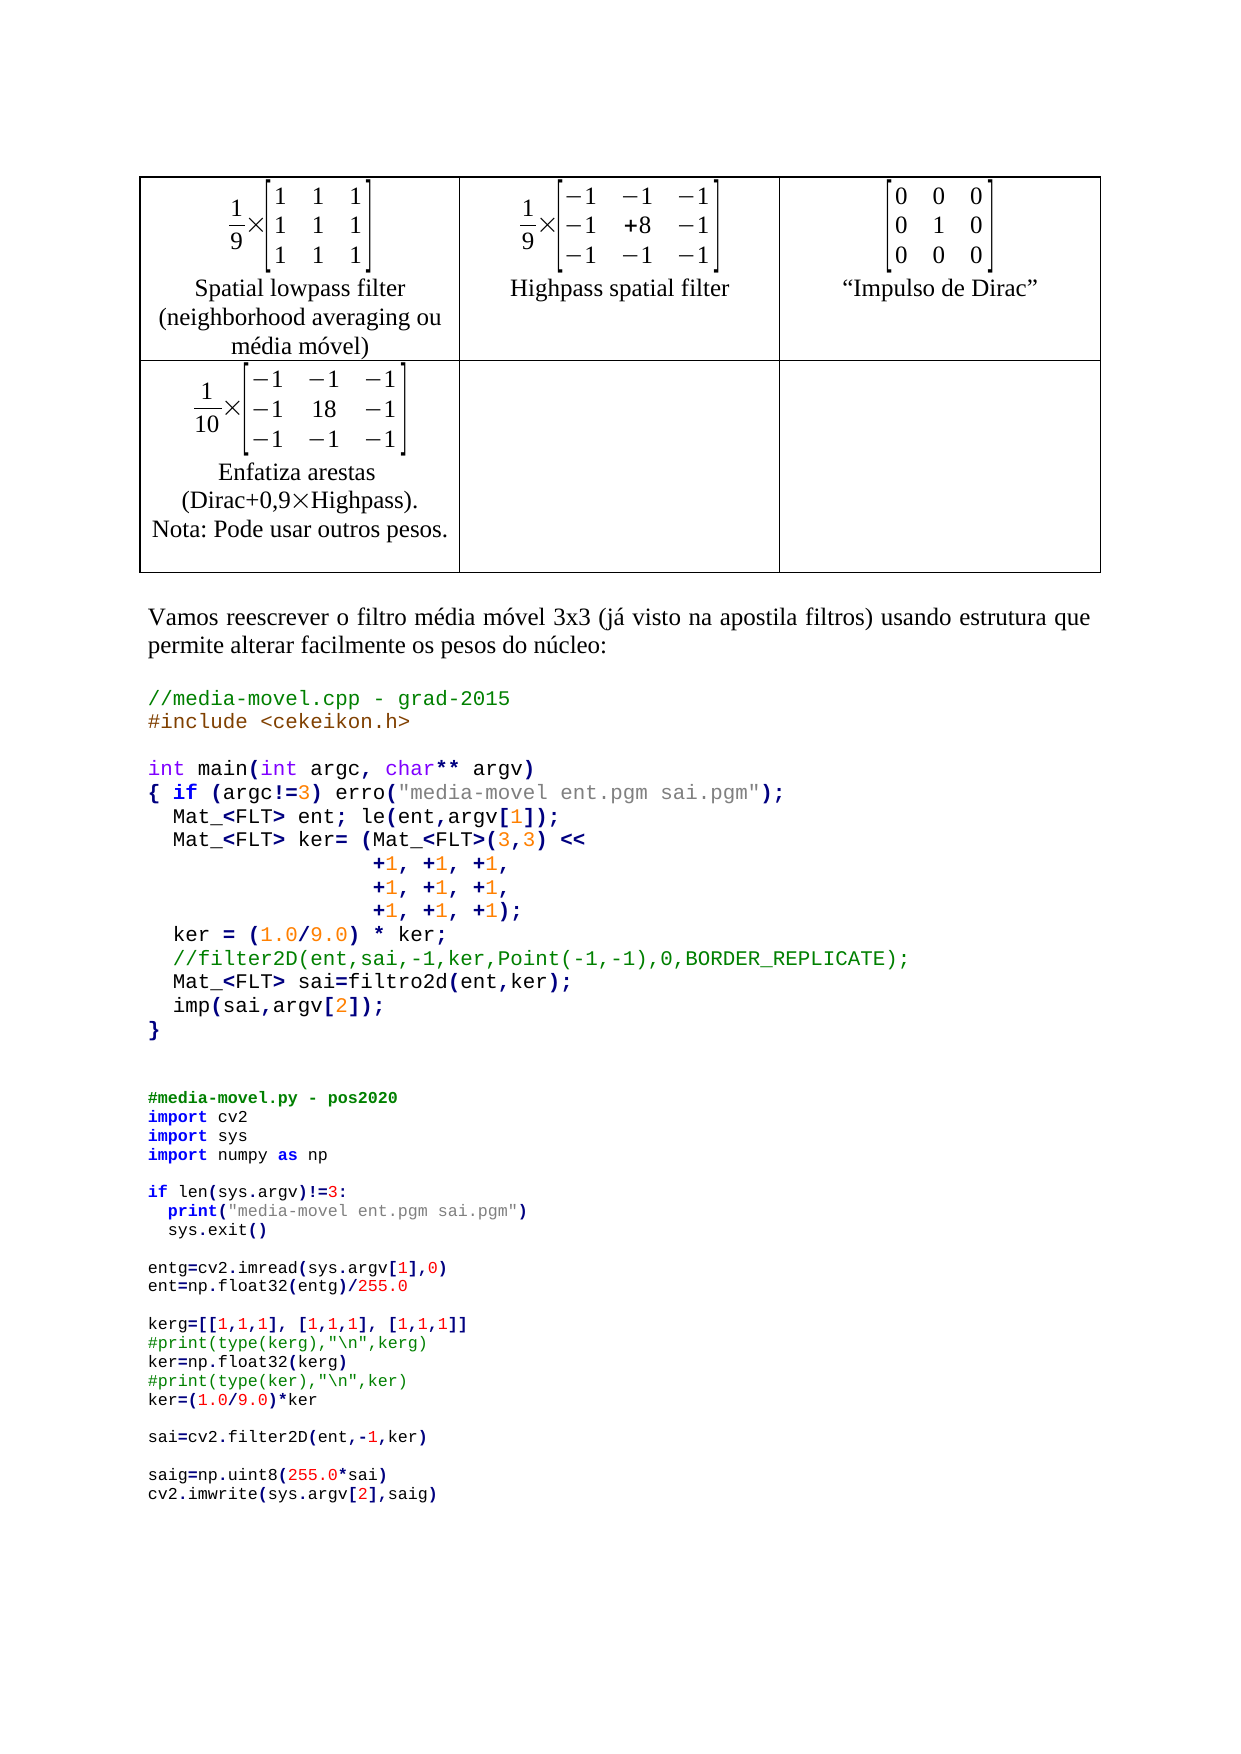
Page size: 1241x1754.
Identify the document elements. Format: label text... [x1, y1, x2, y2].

text entg=cv2.imread(sys.argv[1],0) [148, 1259, 1092, 1278]
text #media-movel.py - pos2020 [148, 1089, 1092, 1108]
text +1, +1, +1, [148, 877, 1092, 900]
table_header Spatial lowpass filter (neighborhood averaging ou média móvel) [141, 178, 459, 360]
table_cell [780, 361, 1100, 572]
text Vamos reescrever o filtro média móvel 3x3 (já visto na apostila filtros) usando estrutura que permite alterar facilmente os pesos do núcleo: [148, 602, 1092, 659]
text Mat_<FLT> sai=filtro2d(ent,ker); [148, 971, 1092, 995]
text #print(type(ker),"\n",ker) [148, 1372, 1092, 1391]
text +1, +1, +1); [148, 900, 1092, 924]
text ent=np.float32(entg)/255.0 [148, 1278, 1092, 1297]
text cv2.imwrite(sys.argv[2],saig) [148, 1485, 1092, 1504]
text if len(sys.argv)!=3: [148, 1184, 1092, 1203]
text imp(sai,argv[2]); [148, 995, 1092, 1018]
text int main(int argc, char** argv) [148, 758, 1092, 782]
text } [148, 1018, 1092, 1042]
text saig=np.uint8(255.0*sai) [148, 1467, 1092, 1485]
text ker=np.float32(kerg) [148, 1353, 1092, 1372]
table_cell Enfatiza arestas (Dirac+0,9Highpass). Nota: Pode usar outros pesos. [141, 361, 459, 572]
text kerg=[[1,1,1], [1,1,1], [1,1,1]] [148, 1316, 1092, 1334]
text #include <cekeikon.h> [148, 711, 1092, 735]
text //filter2D(ent,sai,-1,ker,Point(-1,-1),0,BORDER_REPLICATE); [148, 948, 1092, 971]
text import numpy as np [148, 1146, 1092, 1165]
text Mat_<FLT> ent; le(ent,argv[1]); [148, 806, 1092, 829]
text import cv2 [148, 1108, 1092, 1127]
text print("media-movel ent.pgm sai.pgm") [148, 1203, 1092, 1221]
text import sys [148, 1127, 1092, 1146]
text //media-movel.cpp - grad-2015 [148, 687, 1092, 711]
text sai=cv2.filter2D(ent,-1,ker) [148, 1429, 1092, 1448]
text { if (argc!=3) erro("media-movel ent.pgm sai.pgm"); [148, 782, 1092, 806]
table_cell [460, 361, 779, 572]
table_header “Impulso de Dirac” [780, 178, 1100, 360]
text Mat_<FLT> ker= (Mat_<FLT>(3,3) << [148, 829, 1092, 853]
text #print(type(kerg),"\n",kerg) [148, 1334, 1092, 1353]
table_header Highpass spatial filter [460, 178, 779, 360]
text ker=(1.0/9.0)*ker [148, 1391, 1092, 1410]
text +1, +1, +1, [148, 853, 1092, 877]
text sys.exit() [148, 1221, 1092, 1240]
text ker = (1.0/9.0) * ker; [148, 924, 1092, 948]
